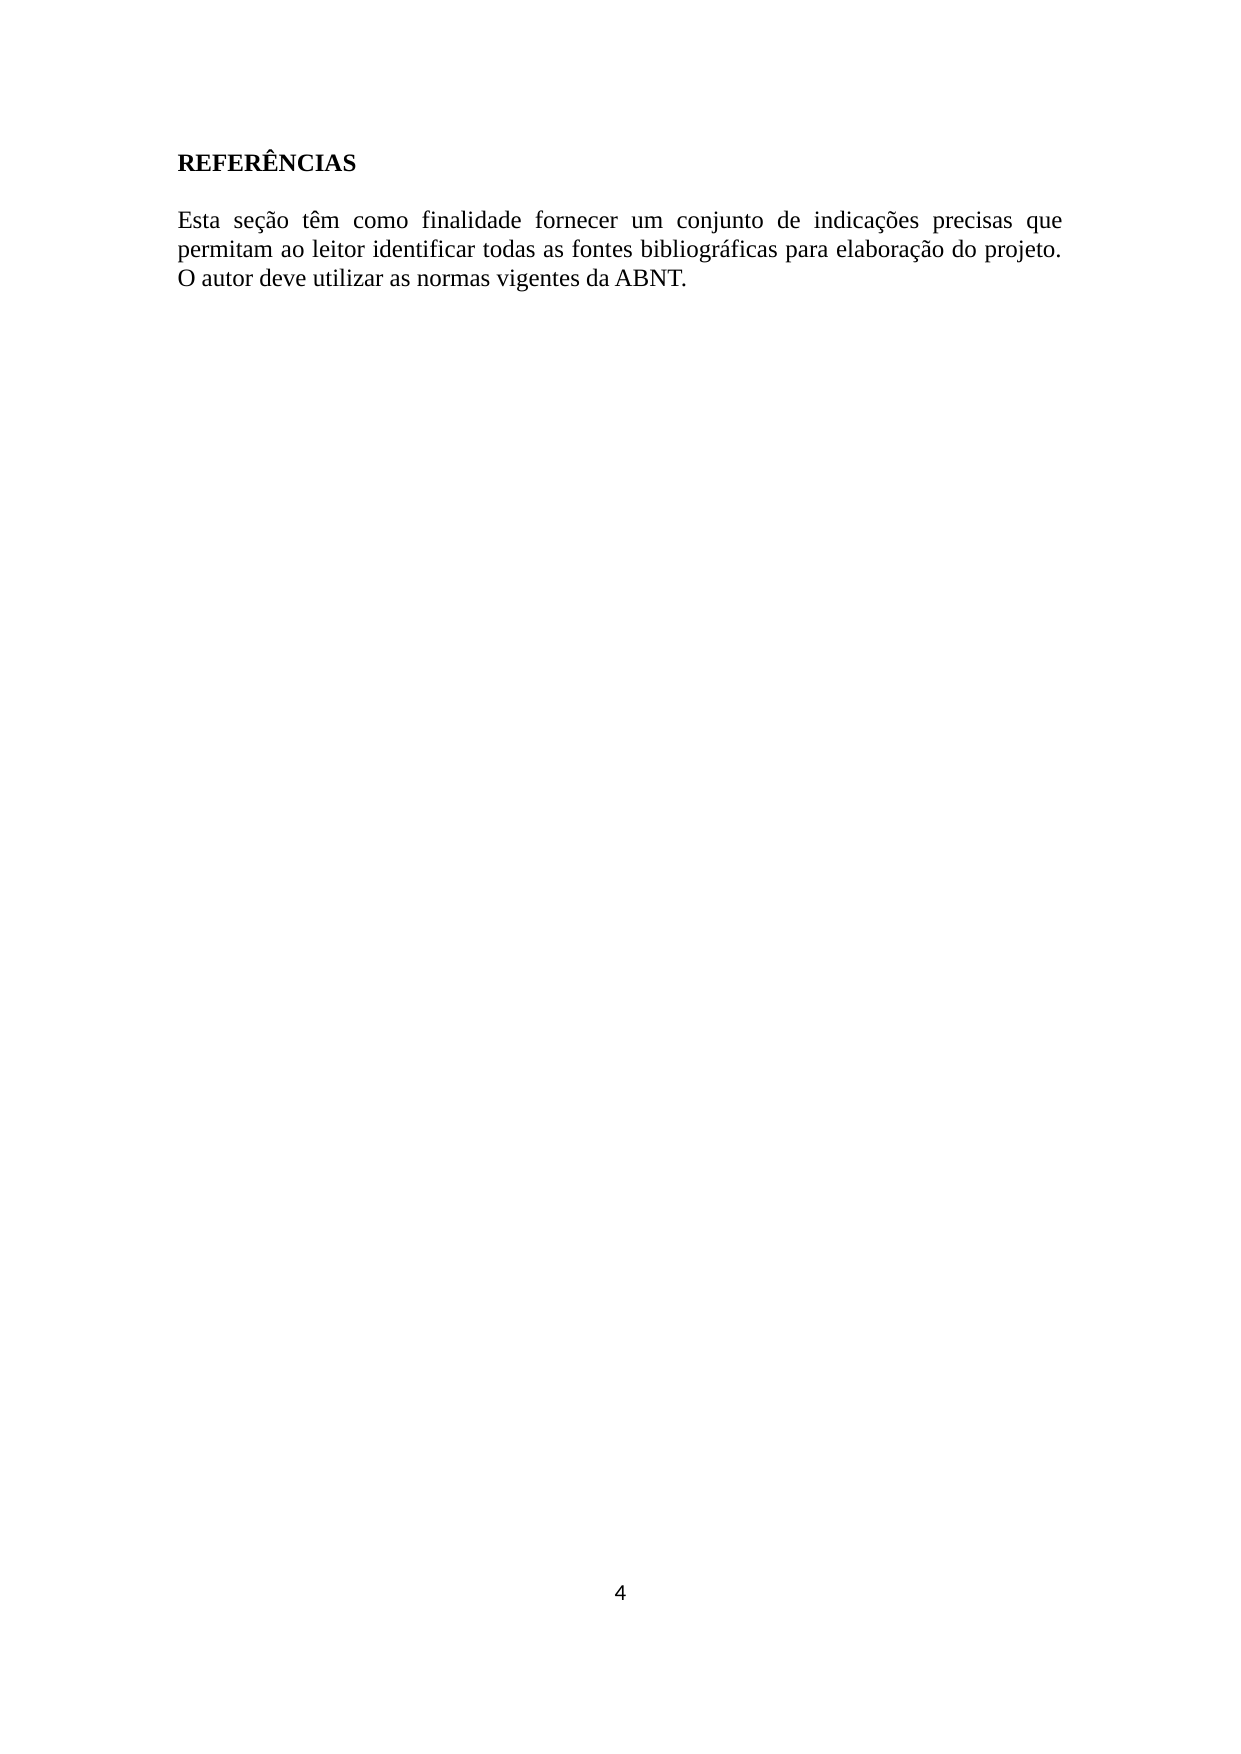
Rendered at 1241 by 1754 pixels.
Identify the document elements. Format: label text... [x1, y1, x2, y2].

text REFERÊNCIAS [177, 148, 1063, 176]
text Esta seção têm como finalidade fornecer um conjunto de indicações precisas que permitam ao leitor identificar todas as fontes bibliográficas para elaboração do projeto. O autor deve utilizar as normas vigentes da ABNT. [177, 205, 1063, 291]
